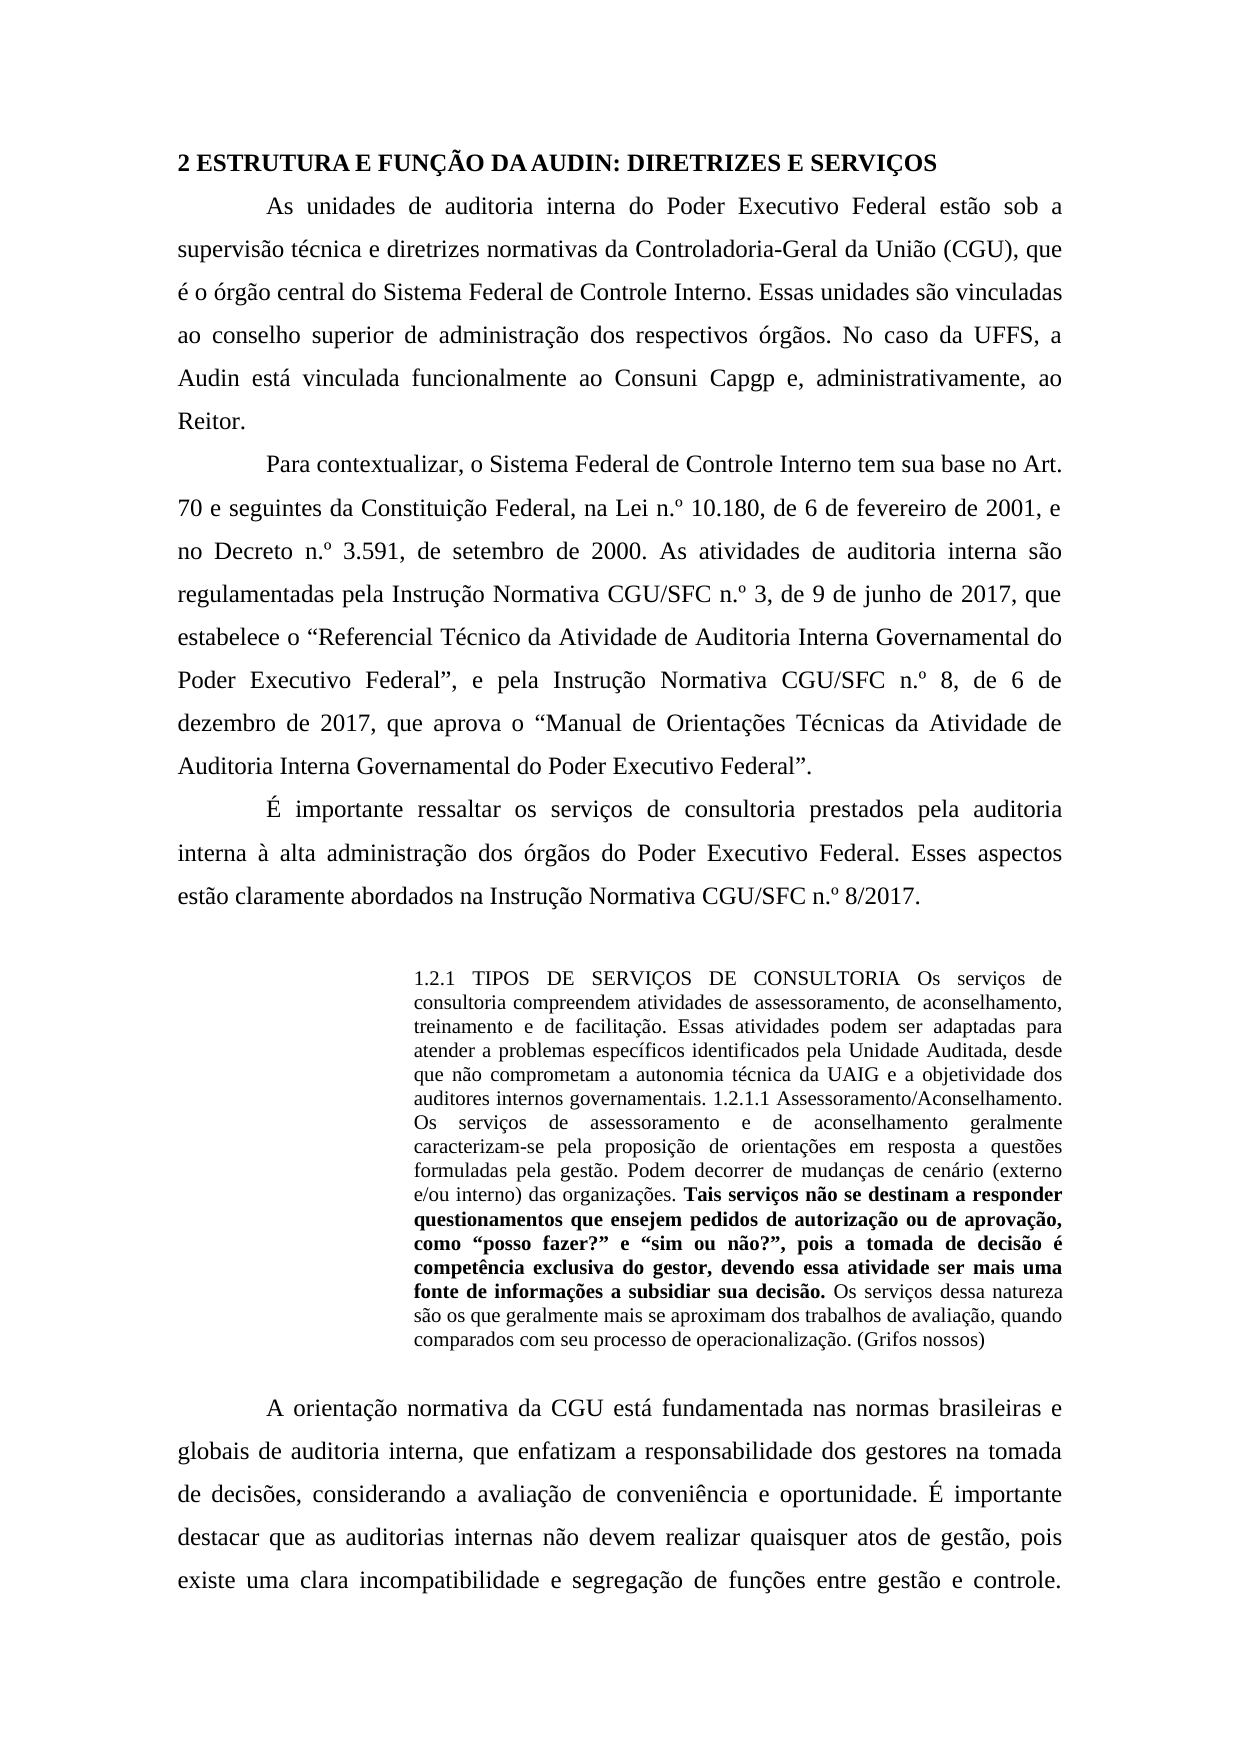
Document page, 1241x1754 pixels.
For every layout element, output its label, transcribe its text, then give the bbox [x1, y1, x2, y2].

text 1.2.1 TIPOS DE SERVIÇOS DE CONSULTORIA Os serviços de consultoria compreendem atividades de assessoramento, de aconselhamento, treinamento e de facilitação. Essas atividades podem ser adaptadas para atender a problemas específicos identificados pela Unidade Auditada, desde que não comprometam a autonomia técnica da UAIG e a objetividade dos auditores internos governamentais. 1.2.1.1 Assessoramento/Aconselhamento. Os serviços de assessoramento e de aconselhamento geralmente caracterizam-se pela proposição de orientações em resposta a questões formuladas pela gestão. Podem decorrer de mudanças de cenário (externo e/ou interno) das organizações. Tais serviços não se destinam a responder questionamentos que ensejem pedidos de autorização ou de aprovação, como “posso fazer?” e “sim ou não?”, pois a tomada de decisão é competência exclusiva do gestor, devendo essa atividade ser mais uma fonte de informações a subsidiar sua decisão. Os serviços dessa natureza são os que geralmente mais se aproximam dos trabalhos de avaliação, quando comparados com seu processo de operacionalização. (Grifos nossos) [413, 966, 1063, 1351]
subtitle 2 ESTRUTURA E FUNÇÃO DA AUDIN: DIRETRIZES E SERVIÇOS [177, 148, 1063, 176]
text É importante ressaltar os serviços de consultoria prestados pela auditoria interna à alta administração dos órgãos do Poder Executivo Federal. Esses aspectos estão claramente abordados na Instrução Normativa CGU/SFC n.º 8/2017. [177, 794, 1063, 909]
text A orientação normativa da CGU está fundamentada nas normas brasileiras e globais de auditoria interna, que enfatizam a responsabilidade dos gestores na tomada de decisões, considerando a avaliação de conveniência e oportunidade. É importante destacar que as auditorias internas não devem realizar quaisquer atos de gestão, pois existe uma clara incompatibilidade e segregação de funções entre gestão e controle. [177, 1393, 1063, 1594]
text Para contextualizar, o Sistema Federal de Controle Interno tem sua base no Art. 70 e seguintes da Constituição Federal, na Lei n.º 10.180, de 6 de fevereiro de 2001, e no Decreto n.º 3.591, de setembro de 2000. As atividades de auditoria interna são regulamentadas pela Instrução Normativa CGU/SFC n.º 3, de 9 de junho de 2017, que estabelece o “Referencial Técnico da Atividade de Auditoria Interna Governamental do Poder Executivo Federal”, e pela Instrução Normativa CGU/SFC n.º 8, de 6 de dezembro de 2017, que aprova o “Manual de Orientações Técnicas da Atividade de Auditoria Interna Governamental do Poder Executivo Federal”. [177, 449, 1063, 780]
text As unidades de auditoria interna do Poder Executivo Federal estão sob a supervisão técnica e diretrizes normativas da Controladoria-Geral da União (CGU), que é o órgão central do Sistema Federal de Controle Interno. Essas unidades são vinculadas ao conselho superior de administração dos respectivos órgãos. No caso da UFFS, a Audin está vinculada funcionalmente ao Consuni Capgp e, administrativamente, ao Reitor. [177, 191, 1063, 435]
